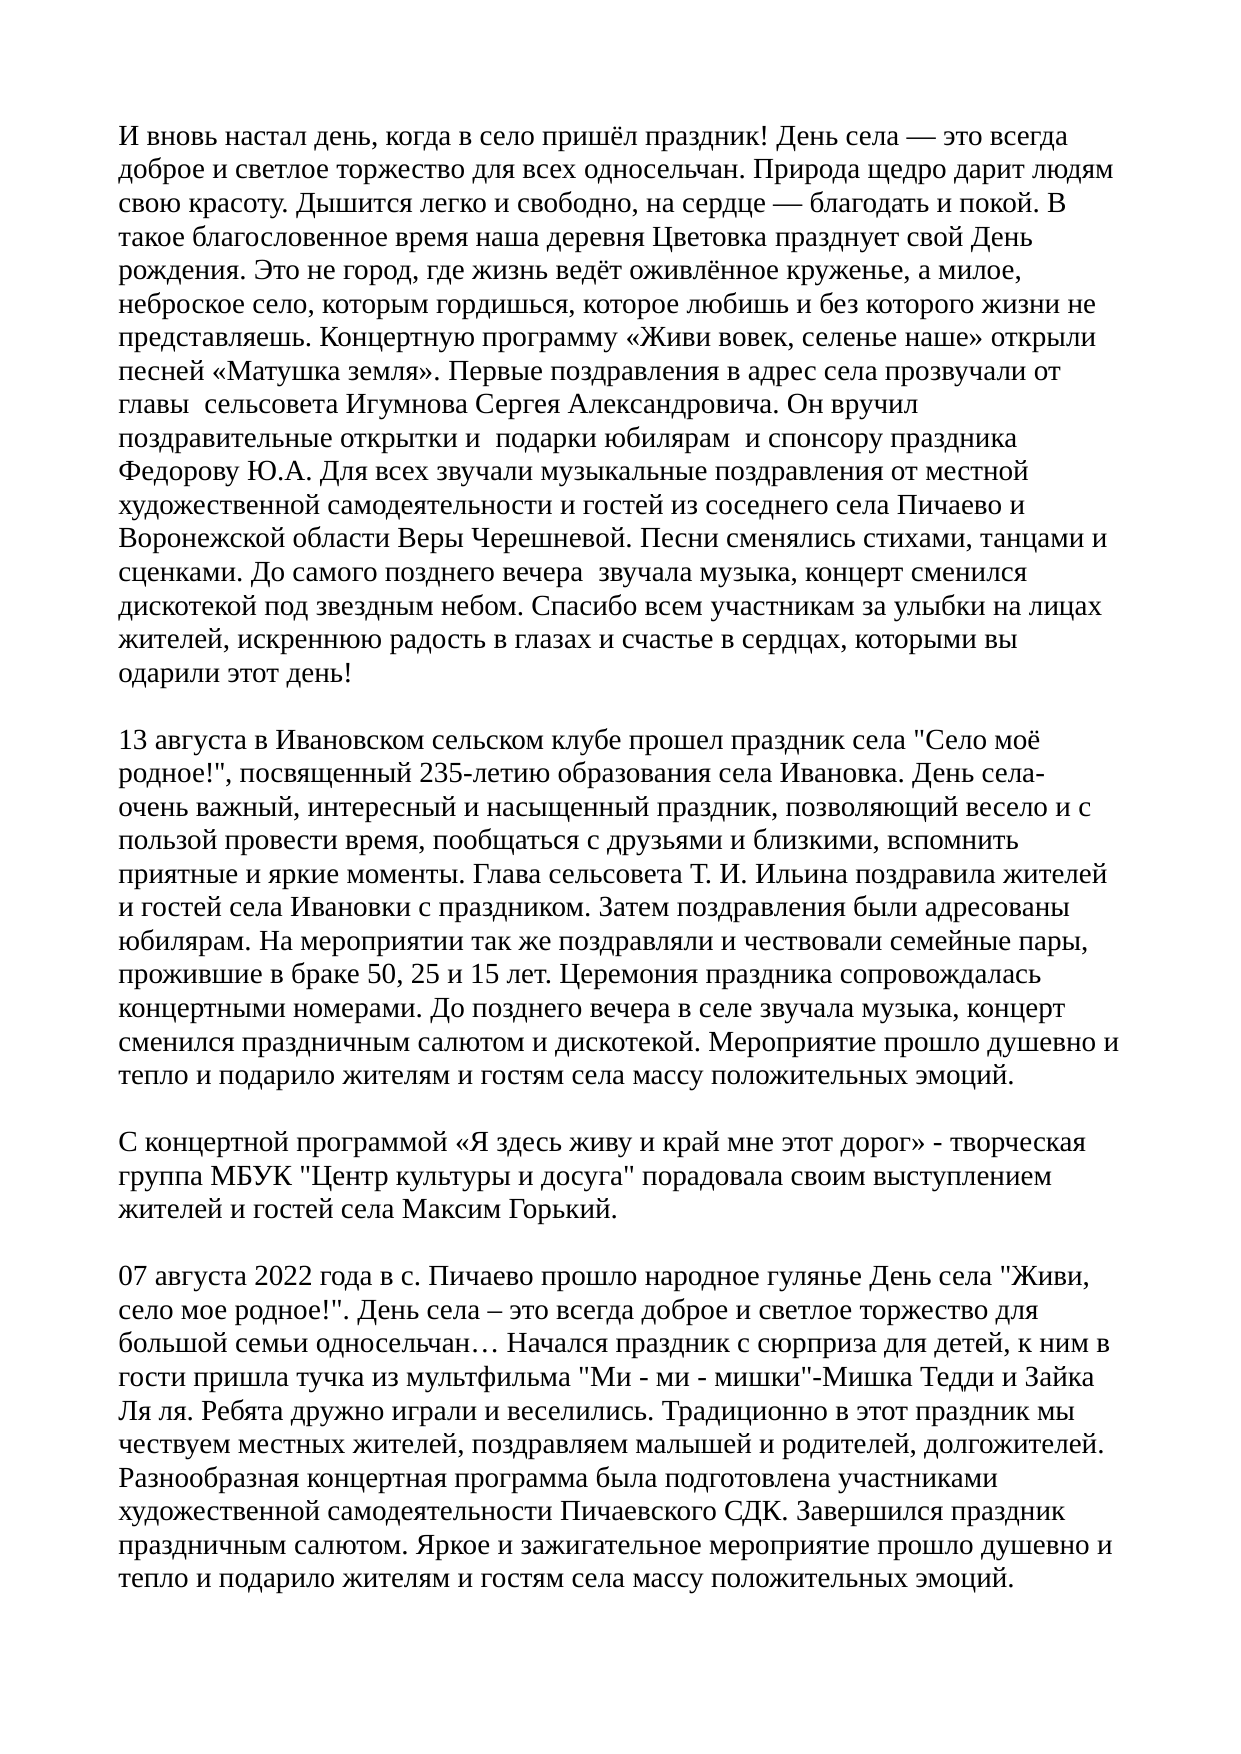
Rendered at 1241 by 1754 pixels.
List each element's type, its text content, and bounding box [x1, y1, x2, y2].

text 07 августа 2022 года в с. Пичаево прошло народное гулянье День села "Живи, село мое родное!". День села – это всегда доброе и светлое торжество для большой семьи односельчан… Начался праздник с сюрприза для детей, к ним в гости пришла тучка из мультфильма "Ми - ми - мишки"-Мишка Тедди и Зайка Ля ля. Ребята дружно играли и веселились. Традиционно в этот праздник мы чествуем местных жителей, поздравляем малышей и родителей, долгожителей. Разнообразная концертная программа была подготовлена участниками художественной самодеятельности Пичаевского СДК. Завершился праздник праздничным салютом. Яркое и зажигательное мероприятие прошло душевно и тепло и подарило жителям и гостям села массу положительных эмоций. [118, 1258, 1122, 1594]
text С концертной программой «Я здесь живу и край мне этот дорог» - творческая группа МБУК "Центр культуры и досуга" порадовала своим выступлением жителей и гостей села Максим Горький. [118, 1124, 1122, 1225]
text 13 августа в Ивановском сельском клубе прошел праздник села "Село моё родное!'', посвященный 235-летию образования села Ивановка. День села- очень важный, интересный и насыщенный праздник, позволяющий весело и с пользой провести время, пообщаться с друзьями и близкими, вспомнить приятные и яркие моменты. Глава сельсовета Т. И. Ильина поздравила жителей и гостей села Ивановки с праздником. Затем поздравления были адресованы юбилярам. На мероприятии так же поздравляли и чествовали семейные пары, прожившие в браке 50, 25 и 15 лет. Церемония праздника сопровождалась концертными номерами. До позднего вечера в селе звучала музыка, концерт сменился праздничным салютом и дискотекой. Мероприятие прошло душевно и тепло и подарило жителям и гостям села массу положительных эмоций. [118, 722, 1122, 1091]
text И вновь настал день, когда в село пришёл праздник! День села ― это всегда доброе и светлое торжество для всех​ односельчан. Природа щедро дарит людям свою красоту. Дышится легко и свободно, на сердце — благодать и покой. В такое благословенное время наша деревня Цветовка​ празднует свой День рождения. Это не город, где жизнь ведёт оживлённое круженье, а милое, неброское село, которым гордишься, которое любишь и без которого жизни не представляешь. Концертную программу «Живи вовек, селенье наше» открыли песней «Матушка земля». ​Первые поздравления в адрес села прозвучали от главы ​ сельсовета Игумнова Сергея Александровича. Он вручил поздравительные открытки и ​ подарки юбилярам ​ и​ спонсору праздника Федорову Ю.А. Для всех звучали музыкальные поздравления от местной художественной самодеятельности и гостей из соседнего села Пичаево и Воронежской области Веры Черешневой. Песни сменялись стихами, танцами и сценками. До самого позднего вечера ​ звучала музыка, концерт сменился дискотекой под звездным небом. Спасибо всем​ участникам за улыбки на лицах жителей, искреннюю радость в глазах и счастье в сердцах, которыми вы одарили этот день! [118, 118, 1122, 688]
